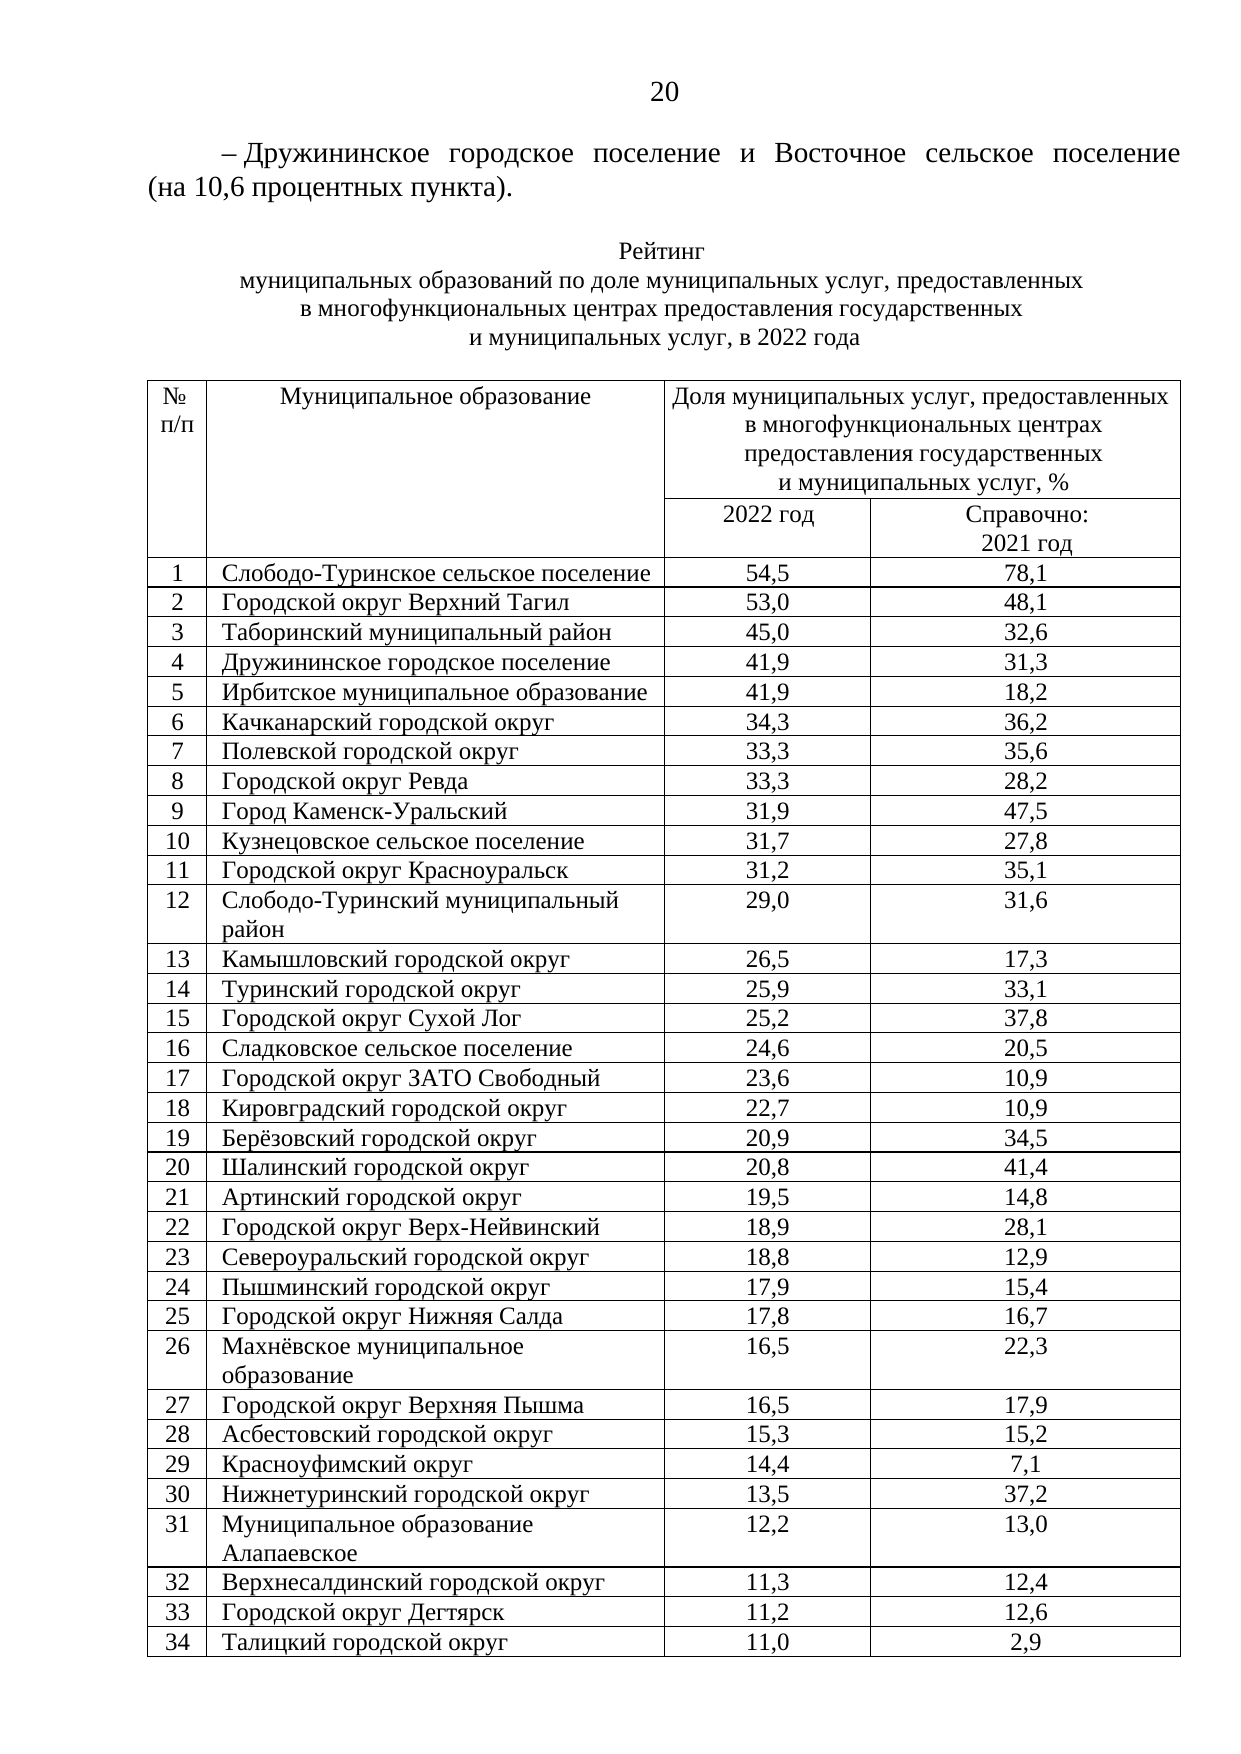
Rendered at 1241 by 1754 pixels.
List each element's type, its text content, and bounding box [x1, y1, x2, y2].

text муниципальных образований по доле муниципальных услуг, предоставленных в многофункциональных центрах предоставления государственных и муниципальных услуг, в 2022 года [148, 265, 1181, 351]
table_cell Городской округ Верхняя Пышма [207, 1390, 664, 1418]
table_cell Камышловский городской округ [207, 944, 664, 973]
table_cell 17,9 [871, 1390, 1180, 1418]
table_cell 31,6 [871, 885, 1180, 943]
table_cell 33 [148, 1597, 206, 1626]
table_cell Махнёвское муниципальное образование [207, 1331, 664, 1389]
table_cell Асбестовский городской округ [207, 1420, 664, 1448]
table_cell 17,3 [871, 944, 1180, 973]
table_cell Городской округ ЗАТО Свободный [207, 1063, 664, 1092]
table_cell 31,3 [871, 647, 1180, 676]
text – Дружининское городское поселение и Восточное сельское поселение (на 10,6 процентных пункта). [148, 135, 1181, 202]
table_cell 33,3 [665, 736, 870, 765]
table_cell 24 [148, 1272, 206, 1300]
table_cell Слободо-Туринское сельское поселение [207, 558, 664, 586]
table_cell 35,6 [871, 736, 1180, 765]
table_cell 35,1 [871, 856, 1180, 884]
table_cell 2022 год [665, 499, 870, 557]
table_cell 17,9 [665, 1272, 870, 1300]
table_cell Городской округ Верх-Нейвинский [207, 1212, 664, 1241]
table_cell Городской округ Сухой Лог [207, 1004, 664, 1032]
table_cell 17 [148, 1063, 206, 1092]
table_cell 53,0 [665, 588, 870, 616]
table_cell 22 [148, 1212, 206, 1241]
table_cell 34 [148, 1627, 206, 1656]
table_cell 9 [148, 796, 206, 825]
table_cell 28,2 [871, 766, 1180, 795]
table_cell 25 [148, 1301, 206, 1330]
table_cell 12,4 [871, 1568, 1180, 1596]
table_cell 16 [148, 1033, 206, 1062]
table_cell Справочно: 2021 год [871, 499, 1180, 557]
table_cell 14,4 [665, 1449, 870, 1478]
table_cell 31,7 [665, 826, 870, 854]
table_cell 2,9 [871, 1627, 1180, 1656]
table_cell 20,5 [871, 1033, 1180, 1062]
table_cell 28 [148, 1420, 206, 1448]
table_cell 37,8 [871, 1004, 1180, 1032]
table_cell 18,9 [665, 1212, 870, 1241]
table_cell 5 [148, 677, 206, 706]
table_cell 22,7 [665, 1093, 870, 1122]
table_cell 31 [148, 1509, 206, 1566]
table_cell Качканарский городской округ [207, 707, 664, 735]
table_cell 26,5 [665, 944, 870, 973]
table_cell 4 [148, 647, 206, 676]
table_cell 31,2 [665, 856, 870, 884]
table_cell 47,5 [871, 796, 1180, 825]
text Рейтинг [148, 236, 1181, 265]
table_cell 23,6 [665, 1063, 870, 1092]
table_cell 20,8 [665, 1153, 870, 1181]
table_cell Таборинский муниципальный район [207, 617, 664, 646]
table_cell 7 [148, 736, 206, 765]
table_cell 11,3 [665, 1568, 870, 1596]
table_cell Городской округ Дегтярск [207, 1597, 664, 1626]
table_cell 41,9 [665, 677, 870, 706]
table_cell Городской округ Нижняя Салда [207, 1301, 664, 1330]
table_cell 11 [148, 856, 206, 884]
table_cell Шалинский городской округ [207, 1153, 664, 1181]
table_cell 19 [148, 1123, 206, 1151]
table_cell Пышминский городской округ [207, 1272, 664, 1300]
table_cell 2 [148, 588, 206, 616]
table_cell Ирбитское муниципальное образование [207, 677, 664, 706]
table_cell Кировградский городской округ [207, 1093, 664, 1122]
table_header Доля муниципальных услуг, предоставленных в многофункциональных центрах предоставления государственных и муниципальных услуг, % [665, 381, 1180, 498]
table_cell Красноуфимский округ [207, 1449, 664, 1478]
table_cell 11,2 [665, 1597, 870, 1626]
table_cell 30 [148, 1479, 206, 1508]
table_cell 18,2 [871, 677, 1180, 706]
table_cell 29 [148, 1449, 206, 1478]
table_cell 14,8 [871, 1182, 1180, 1211]
table_cell 34,5 [871, 1123, 1180, 1151]
table_cell Североуральский городской округ [207, 1242, 664, 1271]
table_cell 25,2 [665, 1004, 870, 1032]
table_cell 12,6 [871, 1597, 1180, 1626]
table_cell Муниципальное образование Алапаевское [207, 1509, 664, 1566]
table_header Муниципальное образование [207, 381, 664, 557]
table_cell 33,3 [665, 766, 870, 795]
table_cell Нижнетуринский городской округ [207, 1479, 664, 1508]
table_cell 20 [148, 1153, 206, 1181]
table_cell 15,4 [871, 1272, 1180, 1300]
table_cell Талицкий городской округ [207, 1627, 664, 1656]
table_cell 18 [148, 1093, 206, 1122]
table_cell 12,2 [665, 1509, 870, 1566]
table_cell 54,5 [665, 558, 870, 586]
table_cell 16,5 [665, 1331, 870, 1389]
table_cell 12 [148, 885, 206, 943]
table_cell 78,1 [871, 558, 1180, 586]
table_cell Дружининское городское поселение [207, 647, 664, 676]
table_cell 17,8 [665, 1301, 870, 1330]
table_header № п/п [148, 381, 206, 557]
table_cell Слободо-Туринский муниципальный район [207, 885, 664, 943]
table_cell 25,9 [665, 974, 870, 1002]
table_cell Городской округ Ревда [207, 766, 664, 795]
table_cell 31,9 [665, 796, 870, 825]
table_cell Полевской городской округ [207, 736, 664, 765]
table_cell 28,1 [871, 1212, 1180, 1241]
table_cell 29,0 [665, 885, 870, 943]
table_cell 13,5 [665, 1479, 870, 1508]
table_cell Туринский городской округ [207, 974, 664, 1002]
table_cell 10,9 [871, 1093, 1180, 1122]
table_cell 13,0 [871, 1509, 1180, 1566]
table_cell 24,6 [665, 1033, 870, 1062]
table_cell Кузнецовское сельское поселение [207, 826, 664, 854]
table_cell 13 [148, 944, 206, 973]
table_cell 11,0 [665, 1627, 870, 1656]
table_cell Городской округ Красноуральск [207, 856, 664, 884]
table_cell 21 [148, 1182, 206, 1211]
table_cell 15,2 [871, 1420, 1180, 1448]
table_cell 6 [148, 707, 206, 735]
table_cell 27 [148, 1390, 206, 1418]
table_cell 10 [148, 826, 206, 854]
table_cell 23 [148, 1242, 206, 1271]
table_cell Берёзовский городской округ [207, 1123, 664, 1151]
table_cell 14 [148, 974, 206, 1002]
table_cell 41,9 [665, 647, 870, 676]
table_cell 36,2 [871, 707, 1180, 735]
table_cell 45,0 [665, 617, 870, 646]
table_cell Верхнесалдинский городской округ [207, 1568, 664, 1596]
table_cell 15 [148, 1004, 206, 1032]
table_cell 33,1 [871, 974, 1180, 1002]
table_cell 12,9 [871, 1242, 1180, 1271]
table_cell Городской округ Верхний Тагил [207, 588, 664, 616]
table_cell 16,5 [665, 1390, 870, 1418]
table_cell 10,9 [871, 1063, 1180, 1092]
table_cell 27,8 [871, 826, 1180, 854]
table_cell 20,9 [665, 1123, 870, 1151]
table_cell 18,8 [665, 1242, 870, 1271]
table_cell Сладковское сельское поселение [207, 1033, 664, 1062]
table_cell 16,7 [871, 1301, 1180, 1330]
table_cell Город Каменск-Уральский [207, 796, 664, 825]
table_cell 19,5 [665, 1182, 870, 1211]
table_cell 26 [148, 1331, 206, 1389]
table_cell 8 [148, 766, 206, 795]
table_cell 3 [148, 617, 206, 646]
table_cell 32,6 [871, 617, 1180, 646]
table_cell 32 [148, 1568, 206, 1596]
table_cell Артинский городской округ [207, 1182, 664, 1211]
table_cell 22,3 [871, 1331, 1180, 1389]
table_cell 15,3 [665, 1420, 870, 1448]
table_cell 48,1 [871, 588, 1180, 616]
table_cell 1 [148, 558, 206, 586]
table_cell 37,2 [871, 1479, 1180, 1508]
table_cell 34,3 [665, 707, 870, 735]
table_cell 41,4 [871, 1153, 1180, 1181]
table_cell 7,1 [871, 1449, 1180, 1478]
